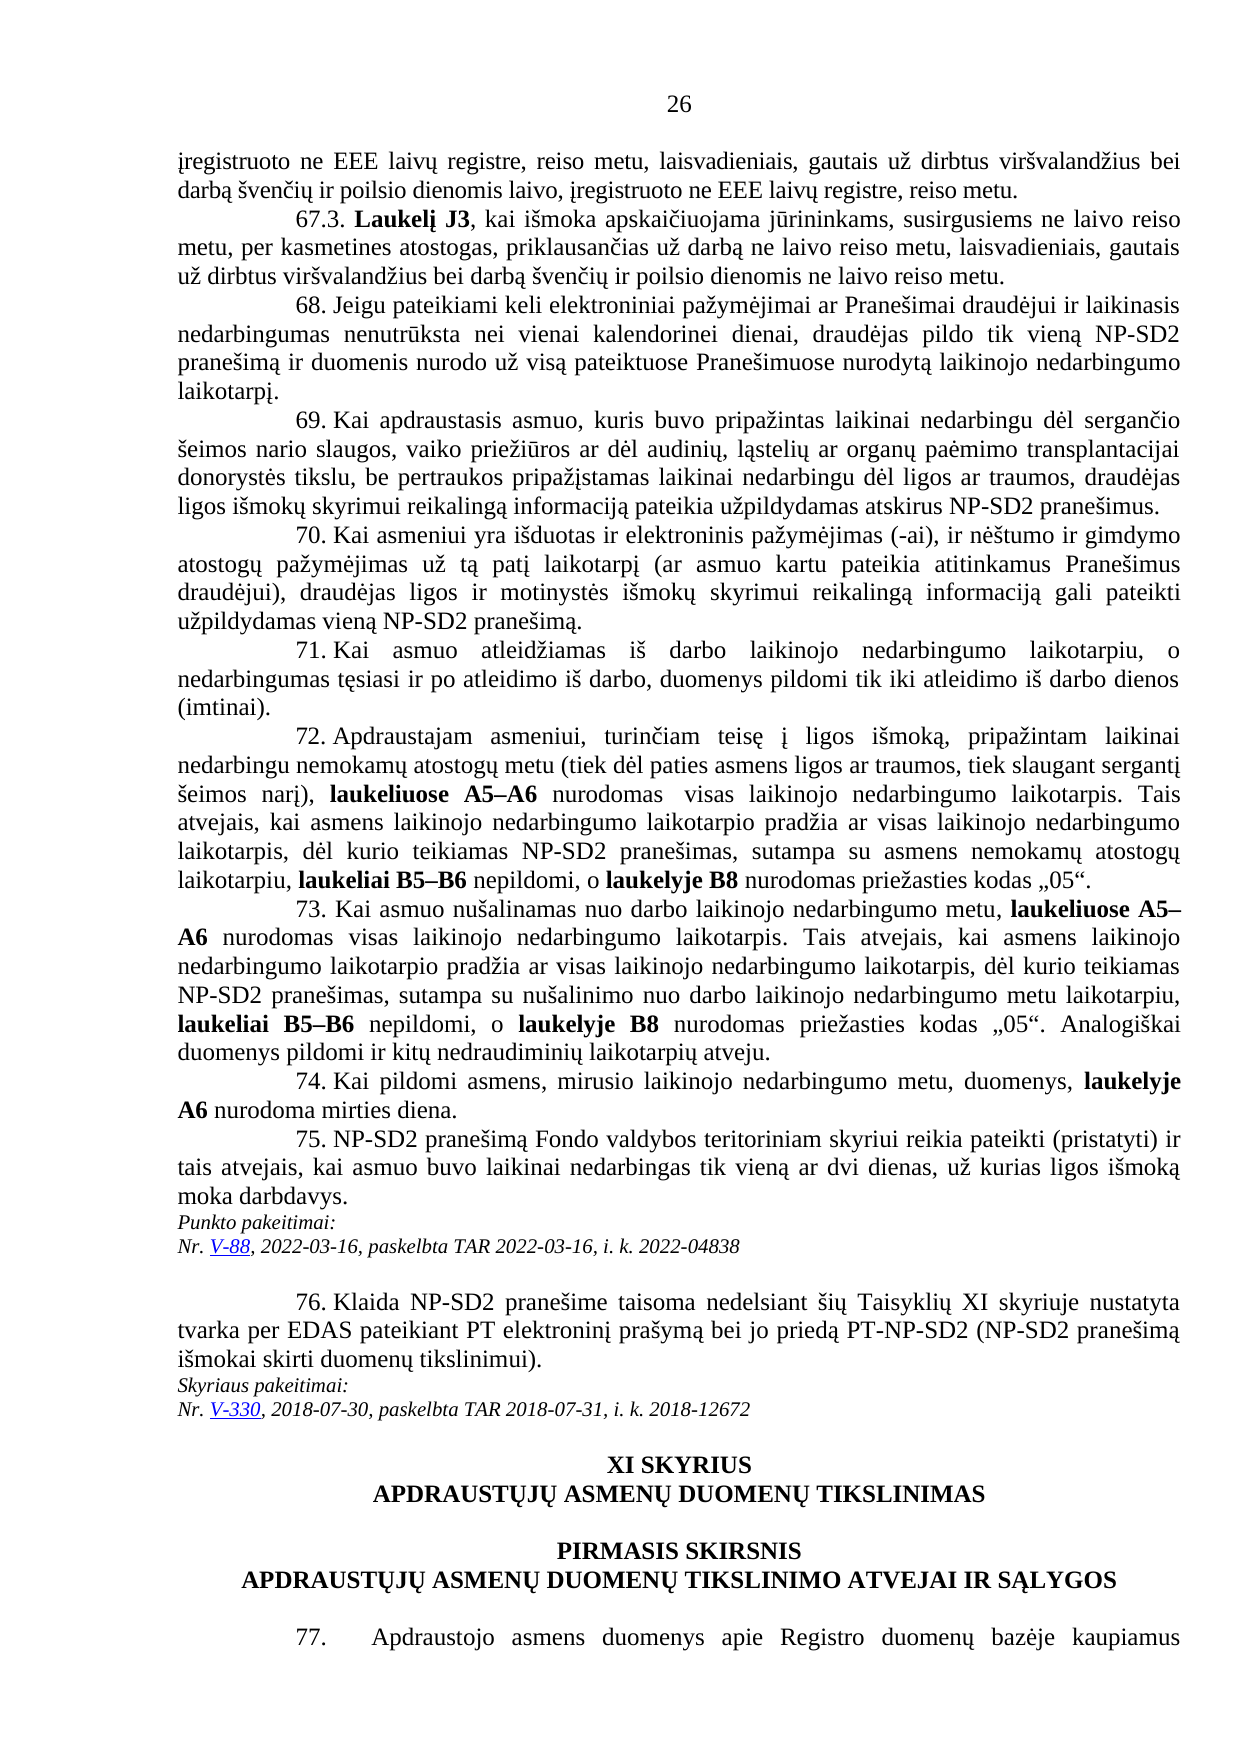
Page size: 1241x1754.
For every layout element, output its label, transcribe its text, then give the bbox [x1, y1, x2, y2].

text 71. Kai asmuo atleidžiamas iš darbo laikinojo nedarbingumo laikotarpiu, o nedarbingumas tęsiasi ir po atleidimo iš darbo, duomenys pildomi tik iki atleidimo iš darbo dienos (imtinai). [177, 635, 1181, 721]
text 74. Kai pildomi asmens, mirusio laikinojo nedarbingumo metu, duomenys, laukelyje A6 nurodoma mirties diena. [177, 1066, 1181, 1124]
text 68. Jeigu pateikiami keli elektroniniai pažymėjimai ar Pranešimai draudėjui ir laikinasis nedarbingumas nenutrūksta nei vienai kalendorinei dienai, draudėjas pildo tik vieną NP-SD2 pranešimą ir duomenis nurodo už visą pateiktuose Pranešimuose nurodytą laikinojo nedarbingumo laikotarpį. [177, 290, 1181, 405]
text 67.3. Laukelį J3, kai išmoka apskaičiuojama jūrininkams, susirgusiems ne laivo reiso metu, per kasmetines atostogas, priklausančias už darbą ne laivo reiso metu, laisvadieniais, gautais už dirbtus viršvalandžius bei darbą švenčių ir poilsio dienomis ne laivo reiso metu. [177, 204, 1181, 290]
text Nr. V-330, 2018-07-30, paskelbta TAR 2018-07-31, i. k. 2018-12672 [177, 1397, 1181, 1421]
text APDRAUSTŲJŲ ASMENŲ DUOMENŲ TIKSLINIMO ATVEJAI IR SĄLYGOS [177, 1565, 1181, 1594]
text PIRMASIS SKIRSNIS [177, 1536, 1181, 1565]
text įregistruoto ne EEE laivų registre, reiso metu, laisvadieniais, gautais už dirbtus viršvalandžius bei darbą švenčių ir poilsio dienomis laivo, įregistruoto ne EEE laivų registre, reiso metu. [177, 146, 1181, 204]
text 72. Apdraustajam asmeniui, turinčiam teisę į ligos išmoką, pripažintam laikinai nedarbingu nemokamų atostogų metu (tiek dėl paties asmens ligos ar traumos, tiek slaugant sergantį šeimos narį), laukeliuose A5–A6 nurodomas visas laikinojo nedarbingumo laikotarpis. Tais atvejais, kai asmens laikinojo nedarbingumo laikotarpio pradžia ar visas laikinojo nedarbingumo laikotarpis, dėl kurio teikiamas NP-SD2 pranešimas, sutampa su asmens nemokamų atostogų laikotarpiu, laukeliai B5–B6 nepildomi, o laukelyje B8 nurodomas priežasties kodas „05“. [177, 721, 1181, 894]
text 76. Klaida NP-SD2 pranešime taisoma nedelsiant šių Taisyklių XI skyriuje nustatyta tvarka per EDAS pateikiant PT elektroninį prašymą bei jo priedą PT-NP-SD2 (NP-SD2 pranešimą išmokai skirti duomenų tikslinimui). [177, 1287, 1181, 1373]
text Skyriaus pakeitimai: [177, 1373, 1181, 1397]
text 70. Kai asmeniui yra išduotas ir elektroninis pažymėjimas (-ai), ir nėštumo ir gimdymo atostogų pažymėjimas už tą patį laikotarpį (ar asmuo kartu pateikia atitinkamus Pranešimus draudėjui), draudėjas ligos ir motinystės išmokų skyrimui reikalingą informaciją gali pateikti užpildydamas vieną NP-SD2 pranešimą. [177, 520, 1181, 635]
text 75. NP-SD2 pranešimą Fondo valdybos teritoriniam skyriui reikia pateikti (pristatyti) ir tais atvejais, kai asmuo buvo laikinai nedarbingas tik vieną ar dvi dienas, už kurias ligos išmoką moka darbdavys. [177, 1124, 1181, 1210]
text XI SKYRIUS [177, 1450, 1181, 1479]
text 73. Kai asmuo nušalinamas nuo darbo laikinojo nedarbingumo metu, laukeliuose A5–A6 nurodomas visas laikinojo nedarbingumo laikotarpis. Tais atvejais, kai asmens laikinojo nedarbingumo laikotarpio pradžia ar visas laikinojo nedarbingumo laikotarpis, dėl kurio teikiamas NP-SD2 pranešimas, sutampa su nušalinimo nuo darbo laikinojo nedarbingumo metu laikotarpiu, laukeliai B5–B6 nepildomi, o laukelyje B8 nurodomas priežasties kodas „05“. Analogiškai duomenys pildomi ir kitų nedraudiminių laikotarpių atveju. [177, 894, 1181, 1066]
text 77. Apdraustojo asmens duomenys apie Registro duomenų bazėje kaupiamus [177, 1622, 1181, 1651]
text Nr. V-88, 2022-03-16, paskelbta TAR 2022-03-16, i. k. 2022-04838 [177, 1234, 1181, 1258]
text APDRAUSTŲJŲ ASMENŲ DUOMENŲ TIKSLINIMAS [177, 1479, 1181, 1507]
text Punkto pakeitimai: [177, 1210, 1181, 1234]
text 69. Kai apdraustasis asmuo, kuris buvo pripažintas laikinai nedarbingu dėl sergančio šeimos nario slaugos, vaiko priežiūros ar dėl audinių, ląstelių ar organų paėmimo transplantacijai donorystės tikslu, be pertraukos pripažįstamas laikinai nedarbingu dėl ligos ar traumos, draudėjas ligos išmokų skyrimui reikalingą informaciją pateikia užpildydamas atskirus NP-SD2 pranešimus. [177, 405, 1181, 520]
